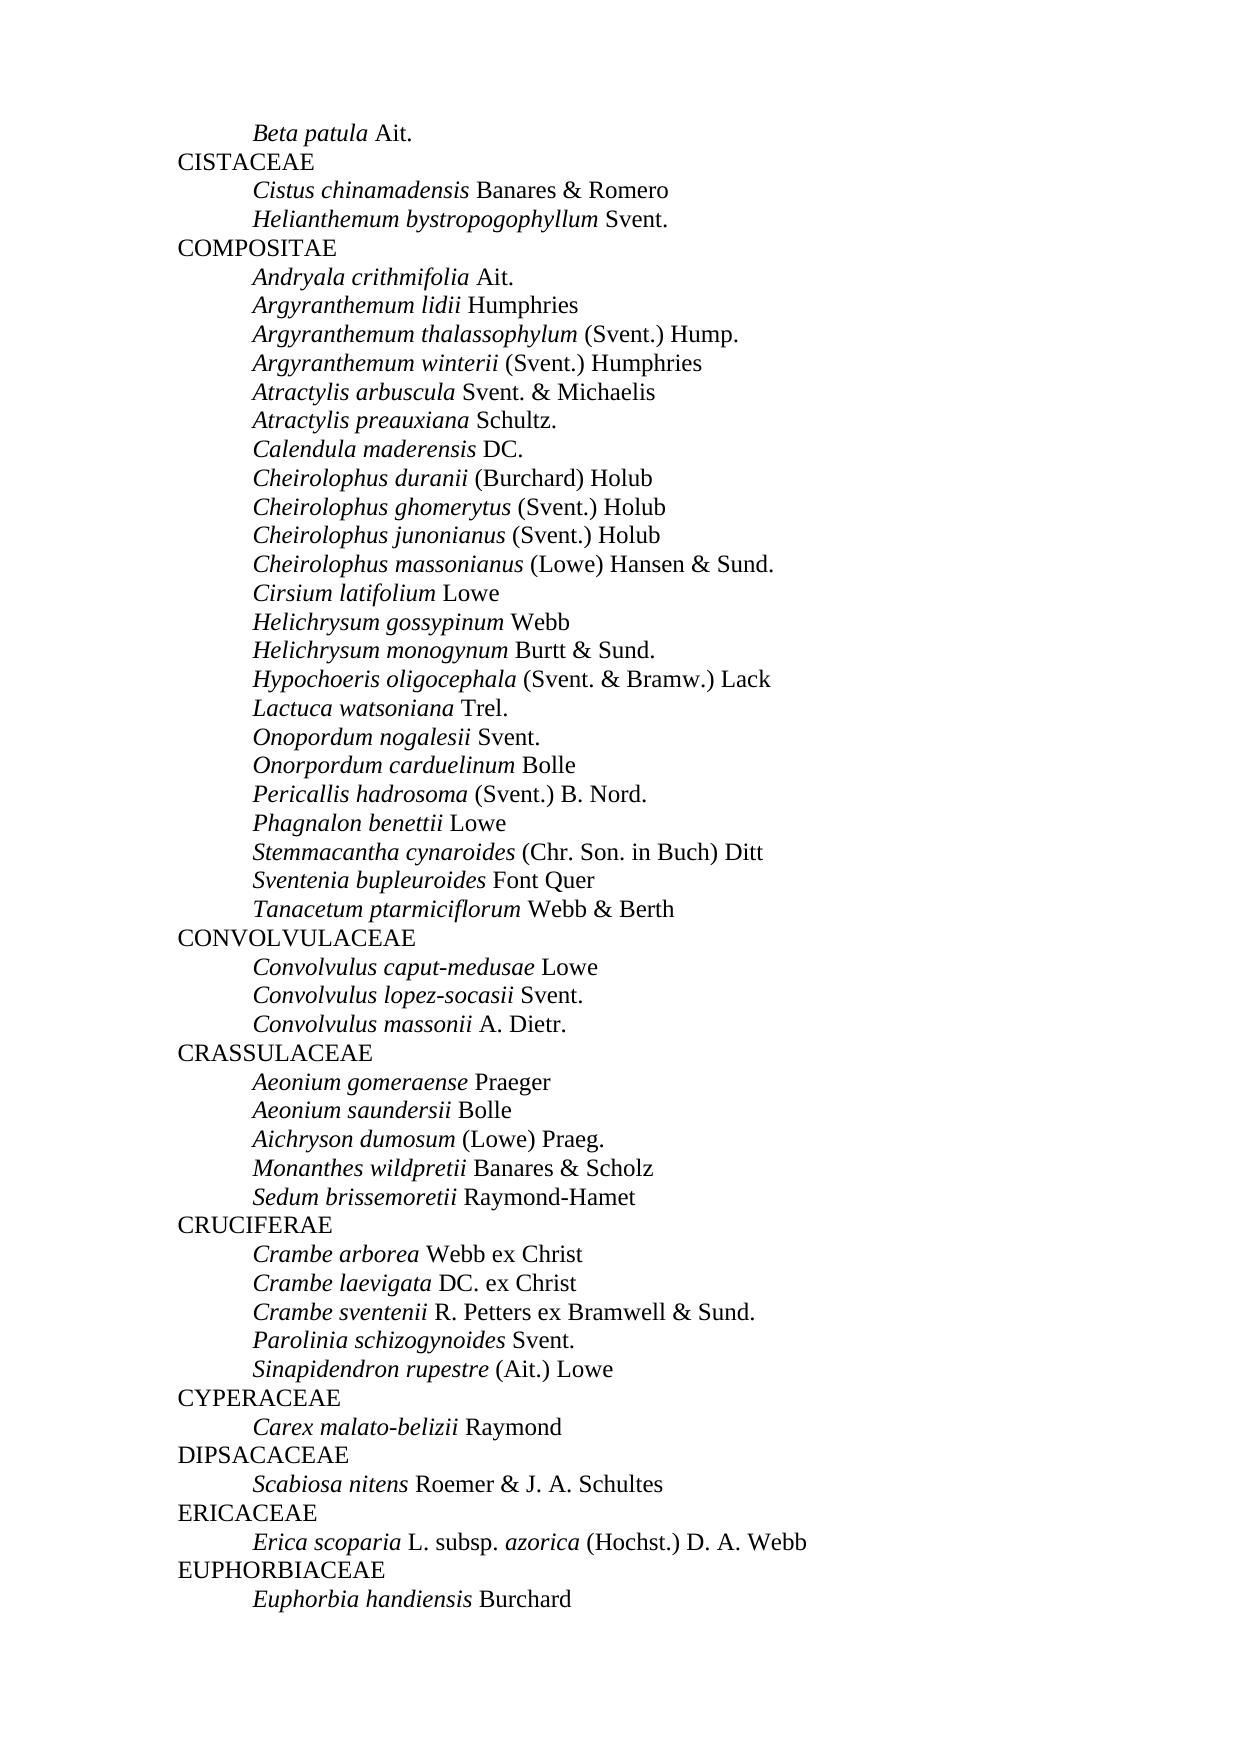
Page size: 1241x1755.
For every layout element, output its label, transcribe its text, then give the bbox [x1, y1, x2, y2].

text Convolvulus lopez-socasii Svent. [177, 981, 1122, 1009]
text Beta patula Ait. [177, 118, 1122, 147]
text Cheirolophus duranii (Burchard) Holub [177, 463, 1122, 492]
text Helichrysum gossypinum Webb [177, 607, 1122, 636]
text EUPHORBIACEAE [177, 1556, 1122, 1584]
text Onopordum nogalesii Svent. [177, 722, 1122, 751]
text Atractylis preauxiana Schultz. [177, 406, 1122, 434]
text Sventenia bupleuroides Font Quer [177, 866, 1122, 894]
text Pericallis hadrosoma (Svent.) B. Nord. [177, 779, 1122, 808]
text Parolinia schizogynoides Svent. [177, 1326, 1122, 1354]
text Monanthes wildpretii Banares & Scholz [177, 1153, 1122, 1182]
text Cheirolophus ghomerytus (Svent.) Holub [177, 492, 1122, 521]
text Scabiosa nitens Roemer & J. A. Schultes [177, 1469, 1122, 1498]
text Stemmacantha cynaroides (Chr. Son. in Buch) Ditt [177, 837, 1122, 866]
text Crambe sventenii R. Petters ex Bramwell & Sund. [177, 1297, 1122, 1326]
text Crambe arborea Webb ex Christ [177, 1239, 1122, 1268]
text Cheirolophus junonianus (Svent.) Holub [177, 521, 1122, 549]
text Euphorbia handiensis Burchard [177, 1584, 1122, 1613]
text Tanacetum ptarmiciflorum Webb & Berth [177, 894, 1122, 923]
text CISTACEAE [177, 147, 1122, 176]
text CONVOLVULACEAE [177, 923, 1122, 952]
text DIPSACACEAE [177, 1441, 1122, 1469]
text Phagnalon benettii Lowe [177, 808, 1122, 837]
text Aeonium gomeraense Praeger [177, 1067, 1122, 1096]
text Carex malato-belizii Raymond [177, 1412, 1122, 1441]
text Calendula maderensis DC. [177, 434, 1122, 463]
text Erica scoparia L. subsp. azorica (Hochst.) D. A. Webb [177, 1527, 1122, 1556]
text ERICACEAE [177, 1498, 1122, 1527]
text Sedum brissemoretii Raymond-Hamet [177, 1182, 1122, 1211]
text Onorpordum carduelinum Bolle [177, 751, 1122, 779]
text Atractylis arbuscula Svent. & Michaelis [177, 377, 1122, 406]
text Helichrysum monogynum Burtt & Sund. [177, 636, 1122, 664]
text Aichryson dumosum (Lowe) Praeg. [177, 1124, 1122, 1153]
text Argyranthemum thalassophylum (Svent.) Hump. [177, 319, 1122, 348]
text COMPOSITAE [177, 233, 1122, 262]
text CYPERACEAE [177, 1383, 1122, 1412]
text Cistus chinamadensis Banares & Romero [177, 176, 1122, 204]
text Hypochoeris oligocephala (Svent. & Bramw.) Lack [177, 664, 1122, 693]
text Convolvulus massonii A. Dietr. [177, 1009, 1122, 1038]
text Lactuca watsoniana Trel. [177, 693, 1122, 722]
text CRASSULACEAE [177, 1038, 1122, 1067]
text Argyranthemum winterii (Svent.) Humphries [177, 348, 1122, 377]
text Convolvulus caput-medusae Lowe [177, 952, 1122, 981]
text Argyranthemum lidii Humphries [177, 291, 1122, 319]
text Cirsium latifolium Lowe [177, 578, 1122, 607]
text Helianthemum bystropogophyllum Svent. [177, 204, 1122, 233]
text Aeonium saundersii Bolle [177, 1096, 1122, 1124]
text Cheirolophus massonianus (Lowe) Hansen & Sund. [177, 549, 1122, 578]
text Crambe laevigata DC. ex Christ [177, 1268, 1122, 1297]
text Andryala crithmifolia Ait. [177, 262, 1122, 291]
text Sinapidendron rupestre (Ait.) Lowe [177, 1354, 1122, 1383]
text CRUCIFERAE [177, 1211, 1122, 1239]
